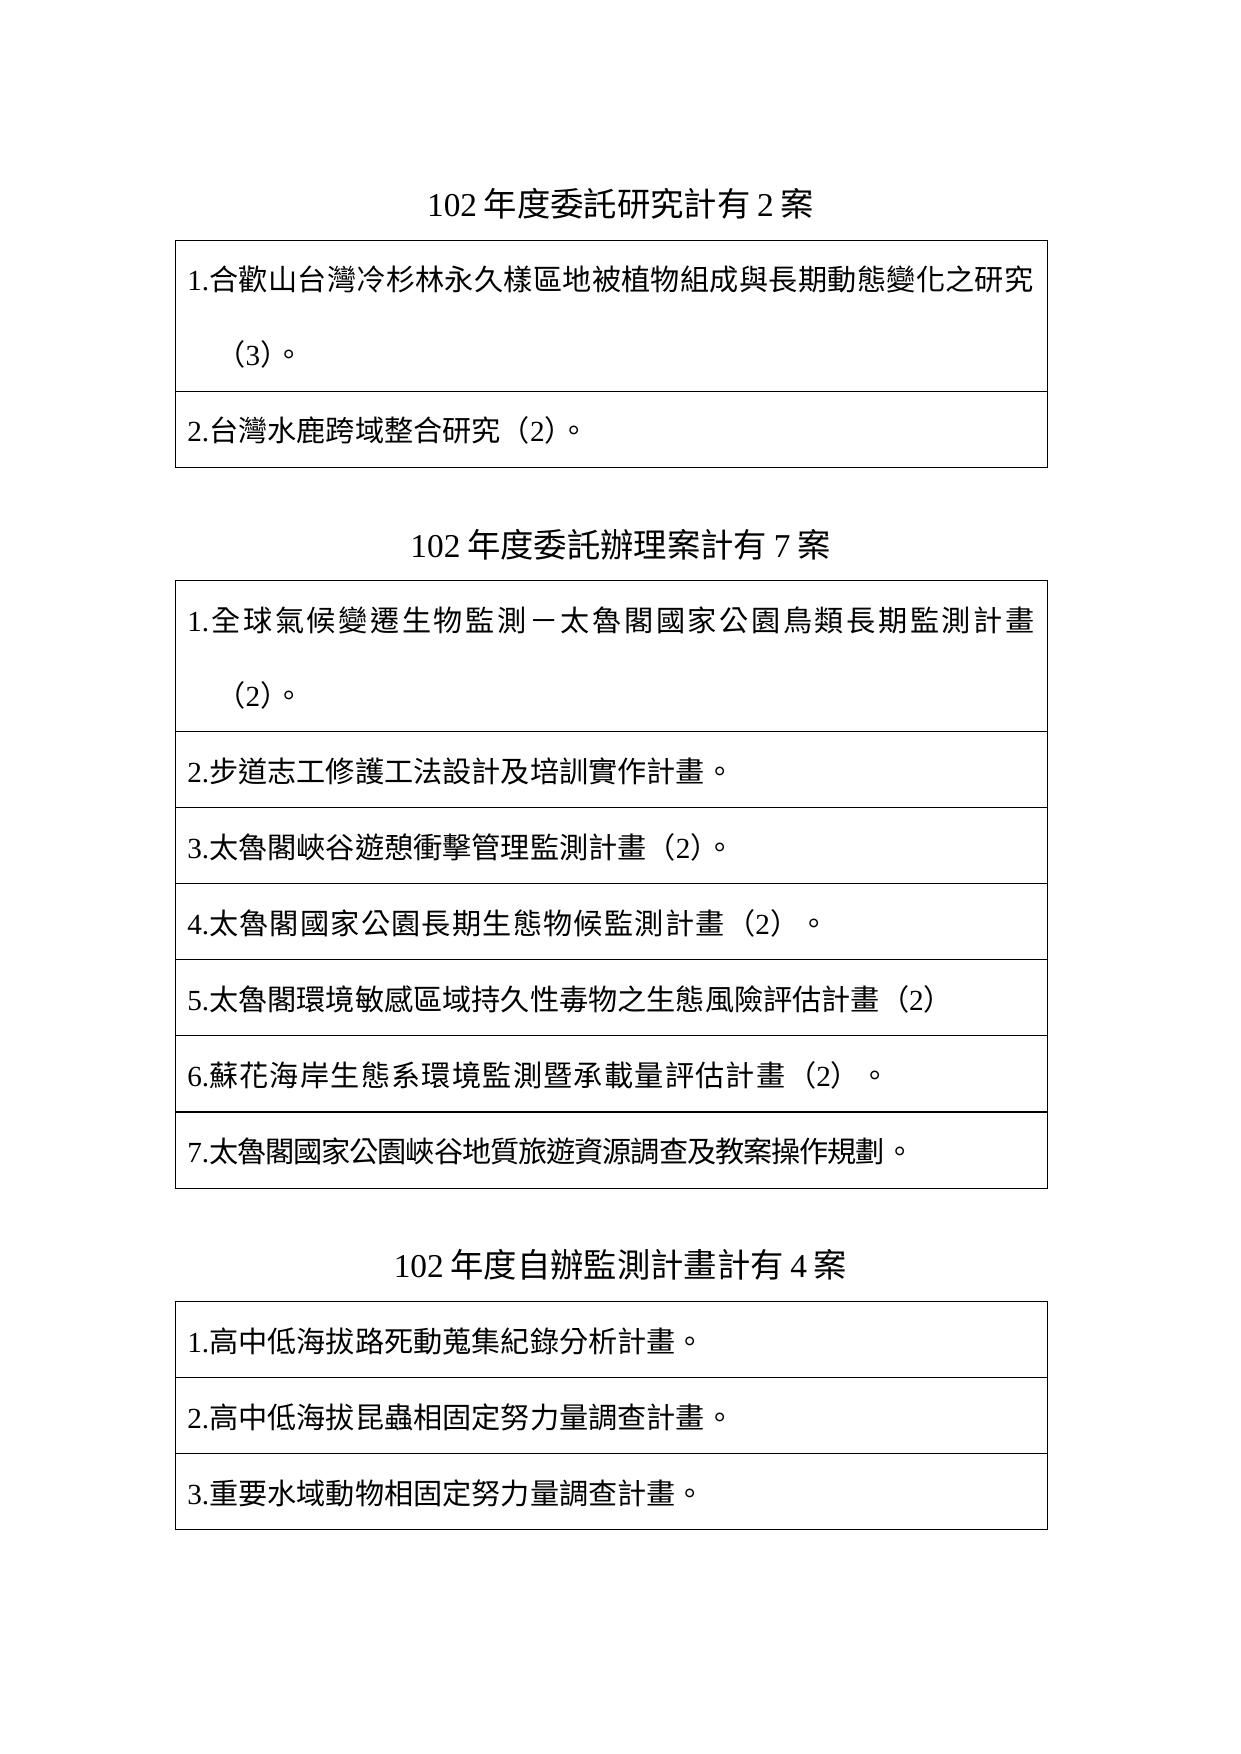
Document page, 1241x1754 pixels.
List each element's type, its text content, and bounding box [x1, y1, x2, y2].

text 102年度自辦監測計畫計有4案 [187, 1226, 1053, 1301]
table_cell 4.太魯閣國家公園長期生態物候監測計畫（2）。 [176, 884, 1047, 959]
text 102年度委託研究計有2案 [187, 164, 1053, 239]
text 102年度委託辦理案計有7案 [187, 505, 1053, 580]
table_header 1.全球氣候變遷生物監測－太魯閣國家公園鳥類長期監測計畫（2）。 [176, 581, 1047, 731]
table_cell 6.蘇花海岸生態系環境監測暨承載量評估計畫（2）。 [176, 1036, 1047, 1111]
table_cell 3.太魯閣峽谷遊憩衝擊管理監測計畫（2）。 [176, 808, 1047, 883]
table_cell 7.太魯閣國家公園峽谷地質旅遊資源調查及教案操作規劃。 [176, 1113, 1047, 1187]
table_header 1.合歡山台灣冷杉林永久樣區地被植物組成與長期動態變化之研究（3）。 [176, 241, 1047, 391]
table_cell 5.太魯閣環境敏感區域持久性毒物之生態風險評估計畫（2） [176, 960, 1047, 1035]
table_header 1.高中低海拔路死動蒐集紀錄分析計畫。 [176, 1302, 1047, 1377]
table_cell 2.步道志工修護工法設計及培訓實作計畫。 [176, 732, 1047, 807]
table_cell 2.高中低海拔昆蟲相固定努力量調查計畫。 [176, 1378, 1047, 1453]
table_cell 3.重要水域動物相固定努力量調查計畫。 [176, 1454, 1047, 1529]
table_cell 2.台灣水鹿跨域整合研究（2）。 [176, 392, 1047, 467]
